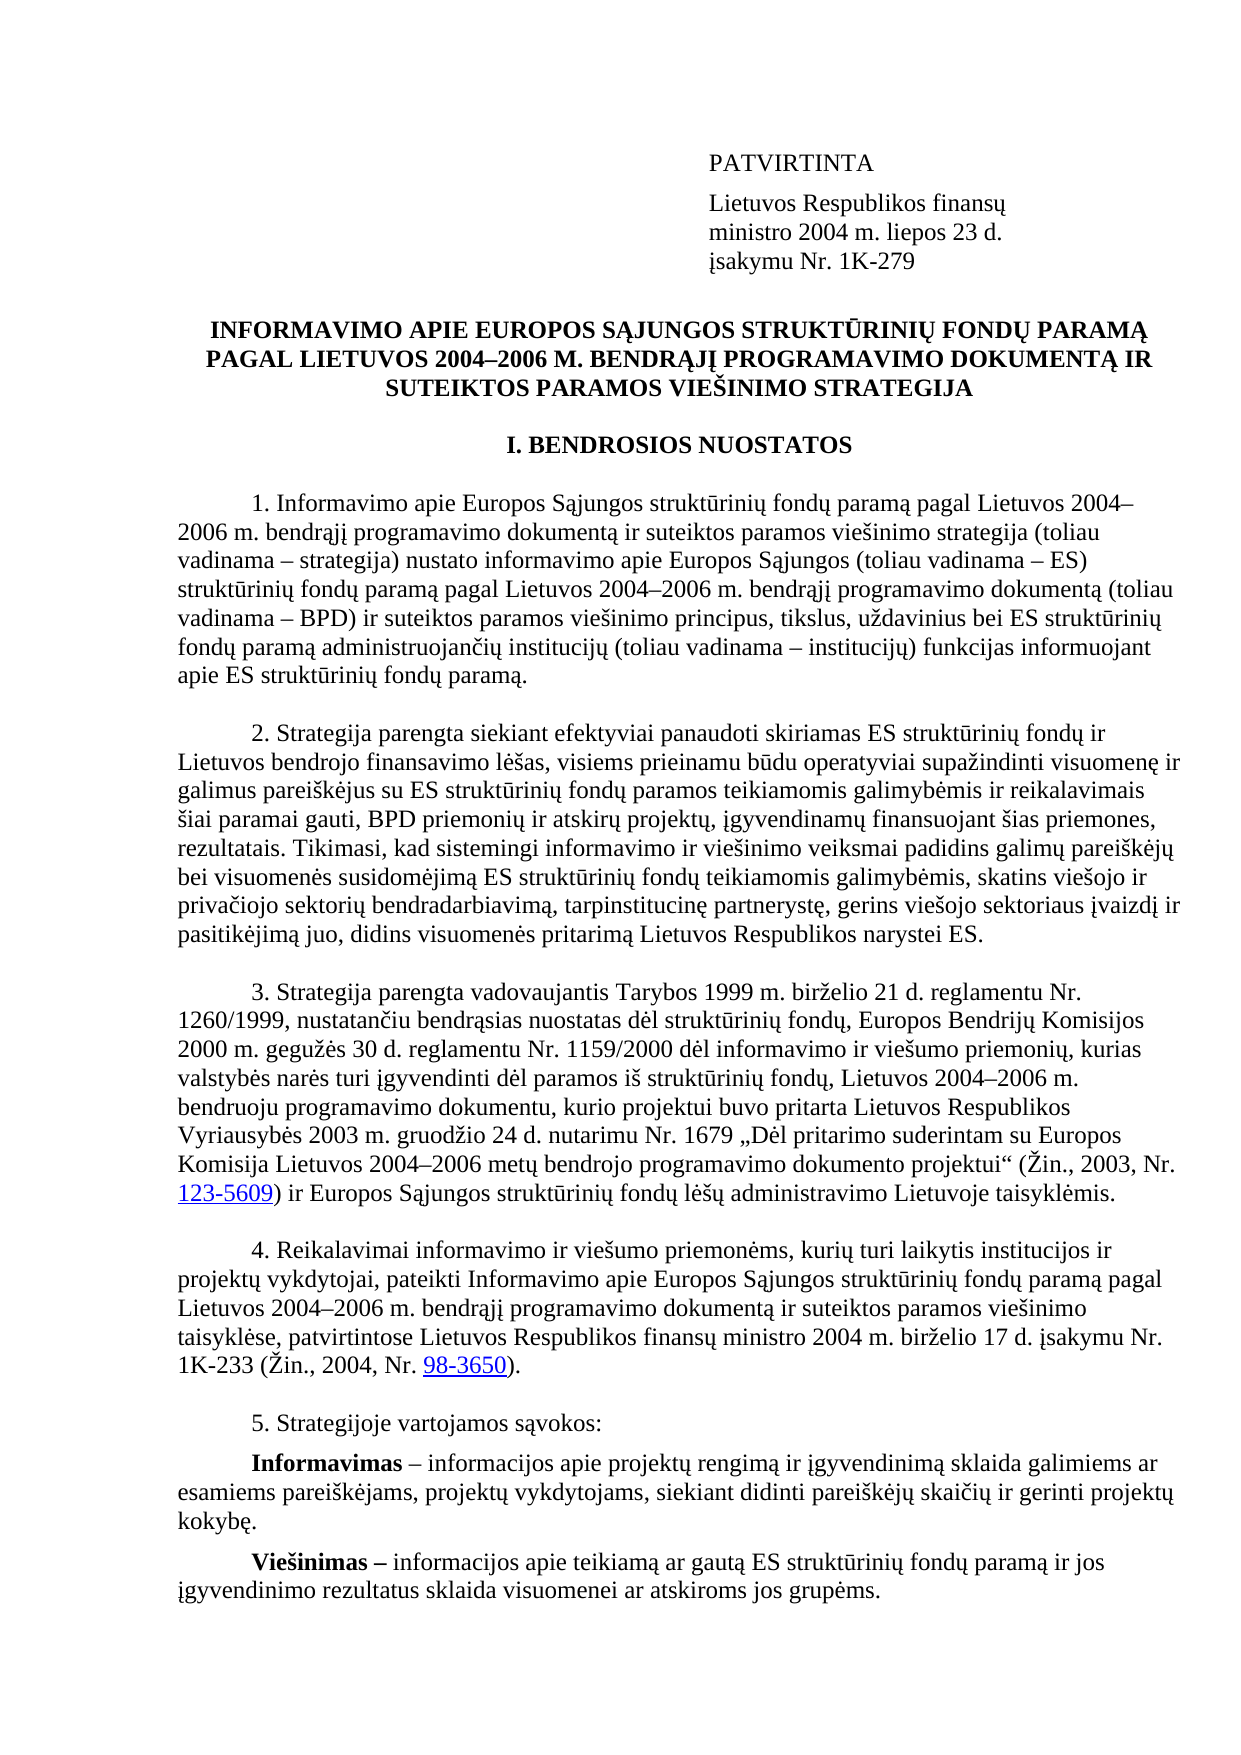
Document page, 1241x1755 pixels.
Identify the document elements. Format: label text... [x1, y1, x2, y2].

text 3. Strategija parengta vadovaujantis Tarybos 1999 m. birželio 21 d. reglamentu Nr. 1260/1999, nustatančiu bendrąsias nuostatas dėl struktūrinių fondų, Europos Bendrijų Komisijos 2000 m. gegužės 30 d. reglamentu Nr. 1159/2000 dėl informavimo ir viešumo priemonių, kurias valstybės narės turi įgyvendinti dėl paramos iš struktūrinių fondų, Lietuvos 2004–2006 m. bendruoju programavimo dokumentu, kurio projektui buvo pritarta Lietuvos Respublikos Vyriausybės 2003 m. gruodžio 24 d. nutarimu Nr. 1679 „Dėl pritarimo suderintam su Europos Komisija Lietuvos 2004–2006 metų bendrojo programavimo dokumento projektui“ (Žin., 2003, Nr. 123-5609) ir Europos Sąjungos struktūrinių fondų lėšų administravimo Lietuvoje taisyklėmis. [177, 977, 1181, 1207]
text 1. Informavimo apie Europos Sąjungos struktūrinių fondų paramą pagal Lietuvos 2004–2006 m. bendrąjį programavimo dokumentą ir suteiktos paramos viešinimo strategija (toliau vadinama – strategija) nustato informavimo apie Europos Sąjungos (toliau vadinama – ES) struktūrinių fondų paramą pagal Lietuvos 2004–2006 m. bendrąjį programavimo dokumentą (toliau vadinama – BPD) ir suteiktos paramos viešinimo principus, tikslus, uždavinius bei ES struktūrinių fondų paramą administruojančių institucijų (toliau vadinama – institucijų) funkcijas informuojant apie ES struktūrinių fondų paramą. [177, 488, 1181, 689]
text 2. Strategija parengta siekiant efektyviai panaudoti skiriamas ES struktūrinių fondų ir Lietuvos bendrojo finansavimo lėšas, visiems prieinamu būdu operatyviai supažindinti visuomenę ir galimus pareiškėjus su ES struktūrinių fondų paramos teikiamomis galimybėmis ir reikalavimais šiai paramai gauti, BPD priemonių ir atskirų projektų, įgyvendinamų finansuojant šias priemones, rezultatais. Tikimasi, kad sistemingi informavimo ir viešinimo veiksmai padidins galimų pareiškėjų bei visuomenės susidomėjimą ES struktūrinių fondų teikiamomis galimybėmis, skatins viešojo ir privačiojo sektorių bendradarbiavimą, tarpinstitucinę partnerystę, gerins viešojo sektoriaus įvaizdį ir pasitikėjimą juo, didins visuomenės pritarimą Lietuvos Respublikos narystei ES. [177, 718, 1181, 948]
text 4. Reikalavimai informavimo ir viešumo priemonėms, kurių turi laikytis institucijos ir projektų vykdytojai, pateikti Informavimo apie Europos Sąjungos struktūrinių fondų paramą pagal Lietuvos 2004–2006 m. bendrąjį programavimo dokumentą ir suteiktos paramos viešinimo taisyklėse, patvirtintose Lietuvos Respublikos finansų ministro 2004 m. birželio 17 d. įsakymu Nr. 1K-233 (Žin., 2004, Nr. 98-3650). [177, 1235, 1181, 1379]
text PATVIRTINTA [177, 148, 1181, 176]
text Viešinimas – informacijos apie teikiamą ar gautą ES struktūrinių fondų paramą ir jos įgyvendinimo rezultatus sklaida visuomenei ar atskiroms jos grupėms. [177, 1547, 1181, 1604]
text įsakymu Nr. 1K-279 [177, 246, 1181, 274]
text I. BENDROSIOS NUOSTATOS [177, 430, 1181, 459]
text Informavimas – informacijos apie projektų rengimą ir įgyvendinimą sklaida galimiems ar esamiems pareiškėjams, projektų vykdytojams, siekiant didinti pareiškėjų skaičių ir gerinti projektų kokybę. [177, 1448, 1181, 1535]
text ministro 2004 m. liepos 23 d. [177, 217, 1181, 246]
text Lietuvos Respublikos finansų [177, 188, 1181, 217]
text 5. Strategijoje vartojamos sąvokos: [177, 1408, 1181, 1437]
text INFORMAVIMO APIE EUROPOS SĄJUNGOS STRUKTŪRINIŲ FONDŲ PARAMĄ PAGAL LIETUVOS 2004–2006 M. BENDRĄJĮ PROGRAMAVIMO DOKUMENTĄ IR SUTEIKTOS PARAMOS VIEŠINIMO STRATEGIJA [177, 315, 1181, 402]
